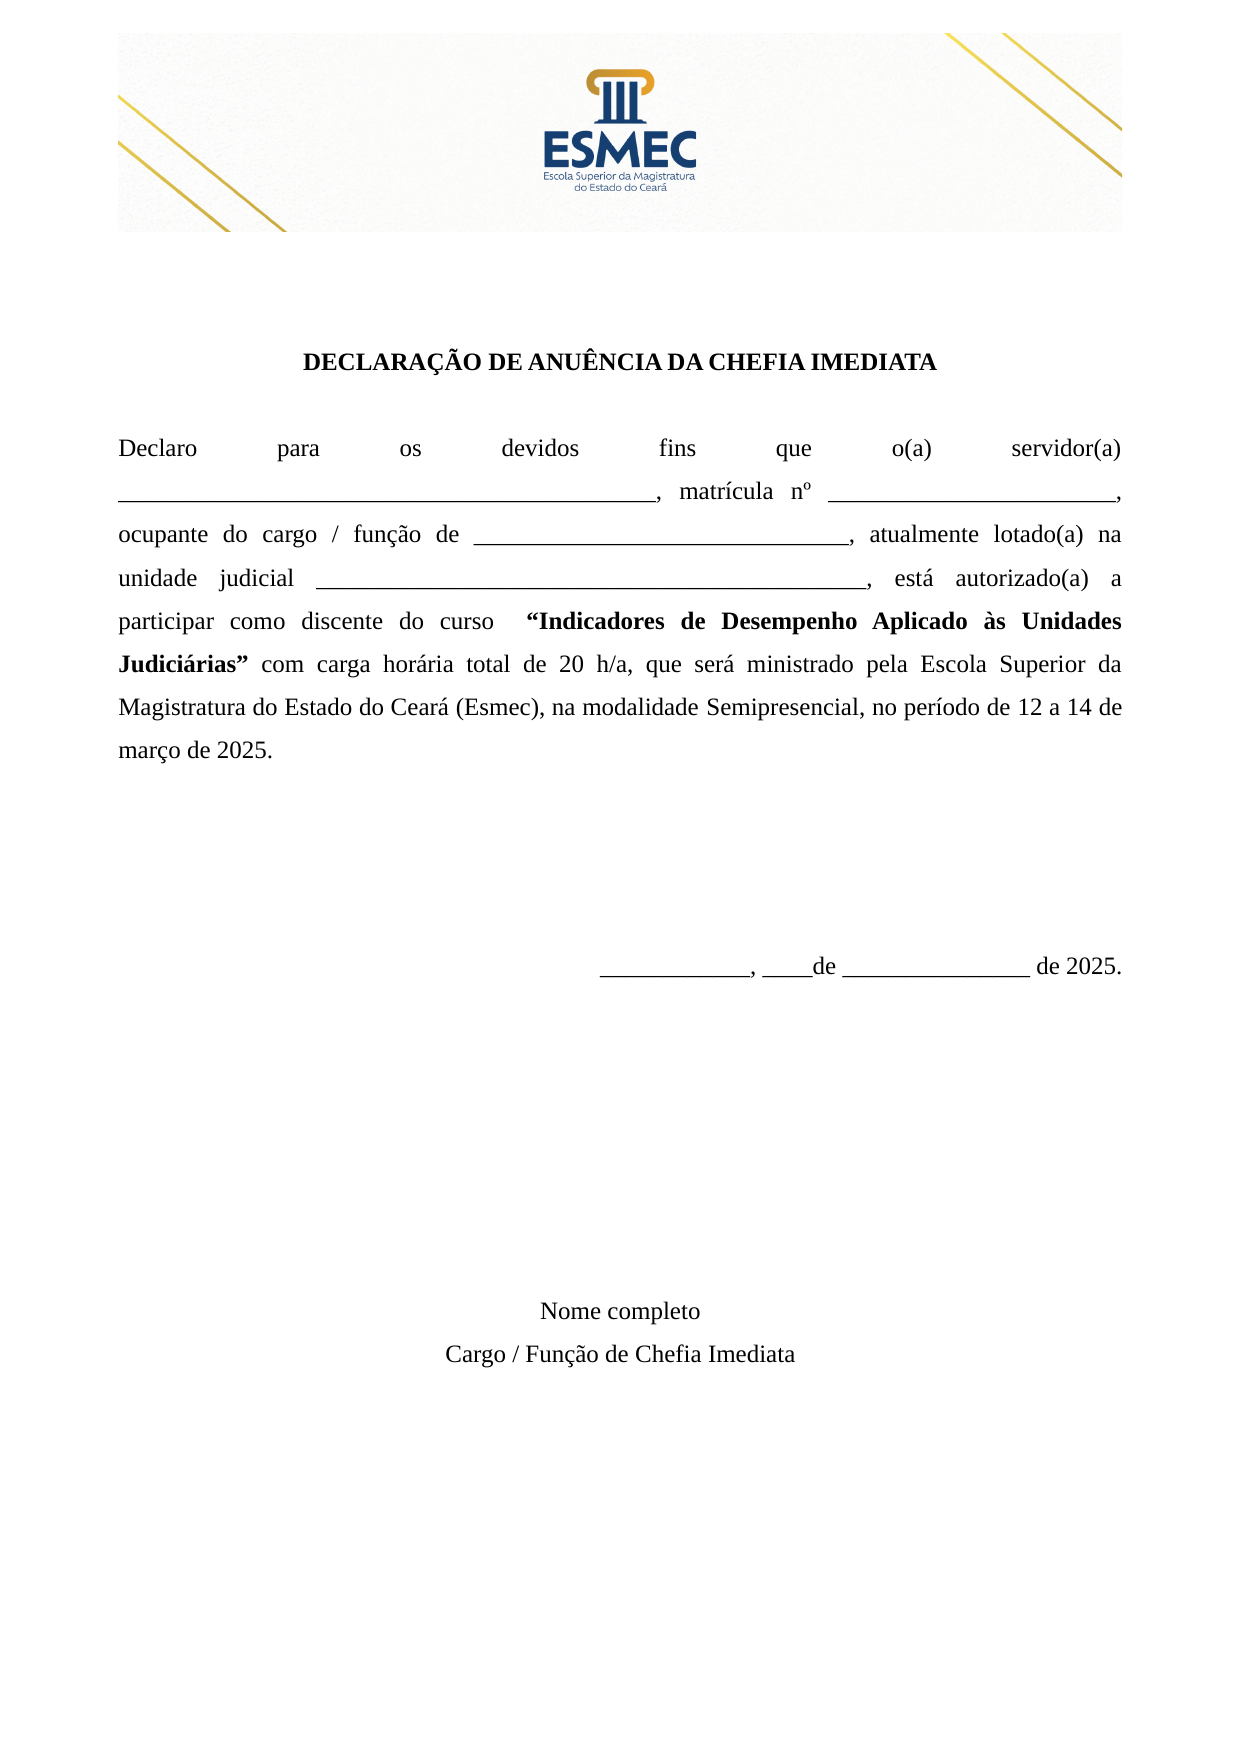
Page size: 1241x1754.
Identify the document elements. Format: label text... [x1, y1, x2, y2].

picture [118, 33, 1123, 232]
text DECLARAÇÃO DE ANUÊNCIA DA CHEFIA IMEDIATA [118, 347, 1122, 376]
text Nome completo [118, 1296, 1122, 1324]
text Cargo / Função de Chefia Imediata [118, 1339, 1122, 1368]
text Declaro para os devidos fins que o(a) servidor(a) ___________________________________________, matrícula nº _______________________, ocupante do cargo / função de ______________________________, atualmente lotado(a) na unidade judicial ____________________________________________, está autorizado(a) a participar como discente do curso “Indicadores de Desempenho Aplicado às Unidades Judiciárias” com carga horária total de 20 h/a, que será ministrado pela Escola Superior da Magistratura do Estado do Ceará (Esmec), na modalidade Semipresencial, no período de 12 a 14 de março de 2025. [118, 433, 1122, 764]
text ____________, ____de _______________ de 2025. [118, 951, 1122, 979]
